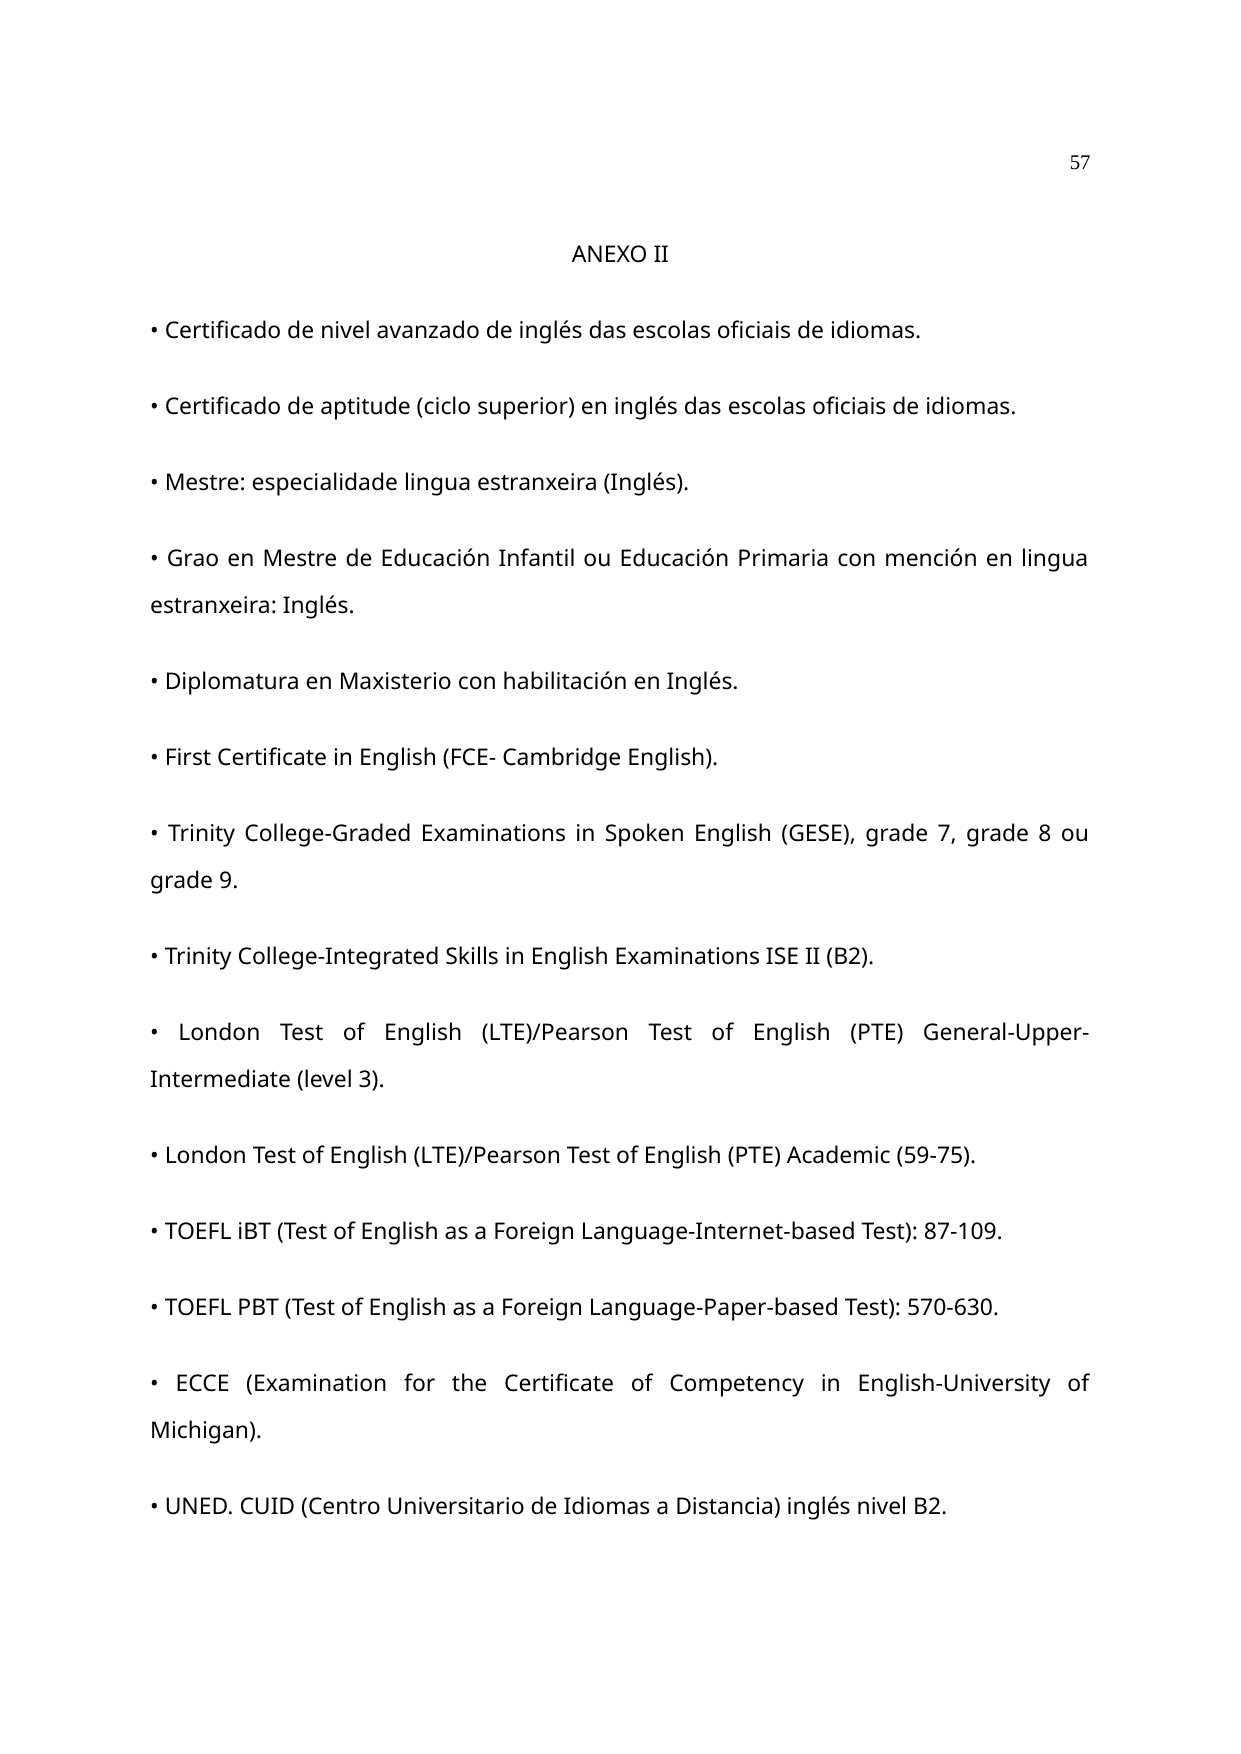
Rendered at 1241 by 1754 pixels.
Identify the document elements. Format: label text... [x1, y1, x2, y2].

text • London Test of English (LTE)/Pearson Test of English (PTE) General-Upper-Intermediate (level 3). [150, 1016, 1090, 1094]
text • Trinity College-Integrated Skills in English Examinations ISE II (B2). [150, 940, 1090, 972]
text • London Test of English (LTE)/Pearson Test of English (PTE) Academic (59-75). [150, 1139, 1090, 1171]
text • TOEFL PBT (Test of English as a Foreign Language-Paper-based Test): 570-630. [150, 1291, 1090, 1323]
text • First Certificate in English (FCE- Cambridge English). [150, 741, 1090, 773]
text • UNED. CUID (Centro Universitario de Idiomas a Distancia) inglés nivel B2. [150, 1490, 1090, 1522]
text • Trinity College-Graded Examinations in Spoken English (GESE), grade 7, grade 8 ou grade 9. [150, 817, 1090, 896]
text • Diplomatura en Maxisterio con habilitación en Inglés. [150, 665, 1090, 697]
text • ECCE (Examination for the Certificate of Competency in English-University of Michigan). [150, 1367, 1090, 1446]
text • Certificado de aptitude (ciclo superior) en inglés das escolas oficiais de idiomas. [150, 390, 1090, 422]
text ANEXO II [150, 238, 1090, 269]
text • Grao en Mestre de Educación Infantil ou Educación Primaria con mención en lingua estranxeira: Inglés. [150, 542, 1090, 621]
text • Certificado de nivel avanzado de inglés das escolas oficiais de idiomas. [150, 314, 1090, 346]
text • Mestre: especialidade lingua estranxeira (Inglés). [150, 466, 1090, 498]
text • TOEFL iBT (Test of English as a Foreign Language-Internet-based Test): 87-109. [150, 1215, 1090, 1247]
